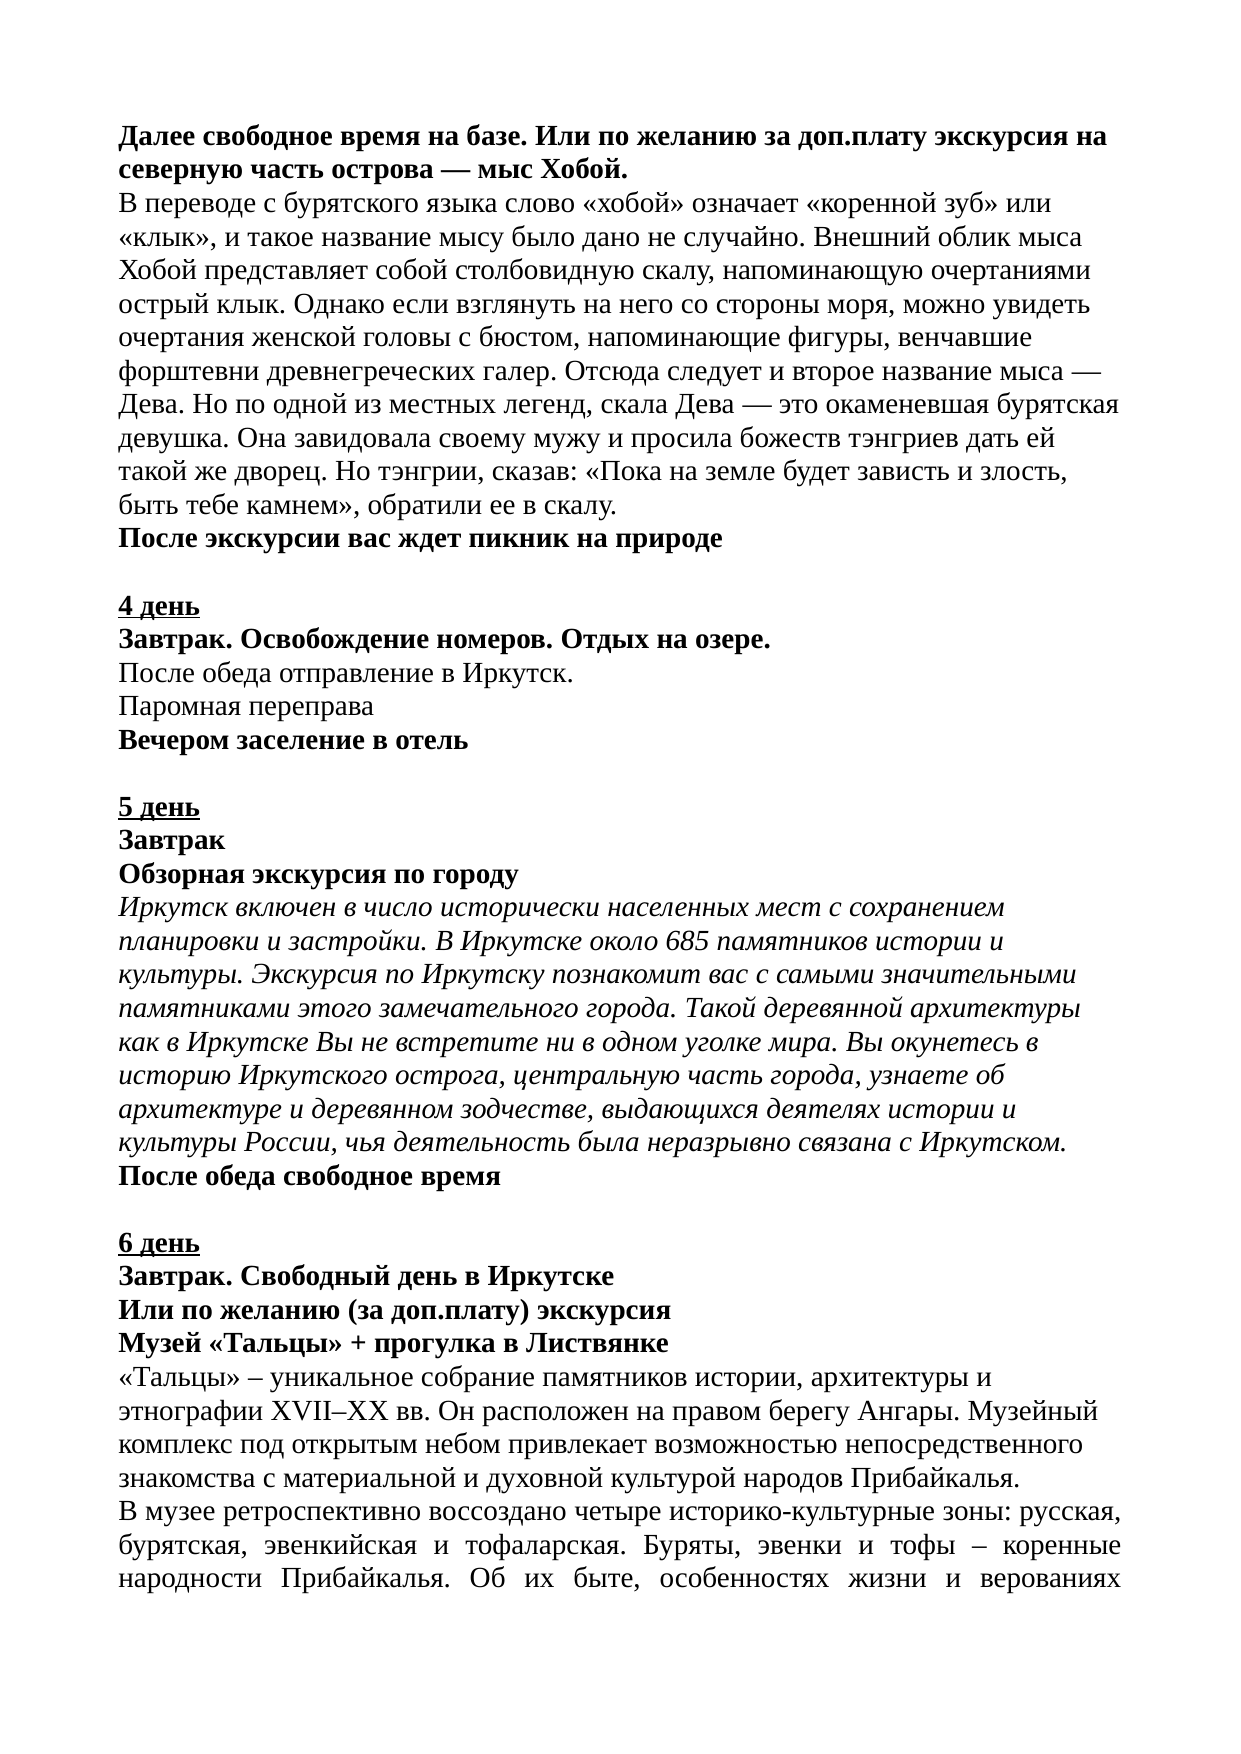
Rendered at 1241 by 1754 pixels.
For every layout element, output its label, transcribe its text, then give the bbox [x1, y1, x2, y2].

text 6 день [118, 1225, 1122, 1258]
text Или по желанию (за доп.плату) экскурсия [118, 1292, 1122, 1326]
text Музей «Тальцы» + прогулка в Листвянке [118, 1326, 1122, 1359]
text Иркутск включен в число исторически населенных мест с сохранением планировки и застройки. В Иркутске около 685 памятников истории и культуры. Экскурсия по Иркутску познакомит вас с самыми значительными памятниками этого замечательного города. Такой деревянной архитектуры как в Иркутске Вы не встретите ни в одном уголке мира. Вы окунетесь в историю Иркутского острога, центральную часть города, узнаете об архитектуре и деревянном зодчестве, выдающихся деятелях истории и культуры России, чья деятельность была неразрывно связана с Иркутском. [118, 889, 1122, 1158]
text После обеда отправление в Иркутск. [118, 655, 1122, 688]
text Завтрак [118, 822, 1122, 856]
text Вечером заселение в отель [118, 722, 1122, 755]
text «Тальцы» – уникальное собрание памятников истории, архитектуры и этнографии XVII–XX вв. Он расположен на правом берегу Ангары. Музейный комплекс под открытым небом привлекает возможностью непосредственного знакомства с материальной и духовной культурой народов Прибайкалья. [118, 1359, 1122, 1493]
text 4 день Завтрак. Освобождение номеров. Отдых на озере. [118, 588, 1122, 655]
text 5 день [118, 789, 1122, 822]
text В музее ретроспективно воссоздано четыре историко-культурные зоны: русская, бурятская, эвенкийская и тофаларская. Буряты, эвенки и тофы – коренные народности Прибайкалья. Об их быте, особенностях жизни и верованиях [118, 1493, 1122, 1594]
text Обзорная экскурсия по городу [118, 856, 1122, 889]
text Завтрак. Свободный день в Иркутске [118, 1258, 1122, 1292]
text После обеда свободное время [118, 1158, 1122, 1191]
text Далее свободное время на базе. Или по желанию за доп.плату экскурсия на северную часть острова — мыс Хобой. [118, 118, 1122, 185]
text После экскурсии вас ждет пикник на природе [118, 521, 1122, 554]
text В переводе с бурятского языка слово «хобой» означает «коренной зуб» или «клык», и такое название мысу было дано не случайно. Внешний облик мыса Хобой представляет собой столбовидную скалу, напоминающую очертаниями острый клык. Однако если взглянуть на него со стороны моря, можно увидеть очертания женской головы с бюстом, напоминающие фигуры, венчавшие форштевни древнегреческих галер. Отсюда следует и второе название мыса — Дева. Но по одной из местных легенд, скала Дева — это окаменевшая бурятская девушка. Она завидовала своему мужу и просила божеств тэнгриев дать ей такой же дворец. Но тэнгрии, сказав: «Пока на земле будет зависть и злость, быть тебе камнем», обратили ее в скалу. [118, 185, 1122, 521]
text Паромная переправа [118, 688, 1122, 722]
